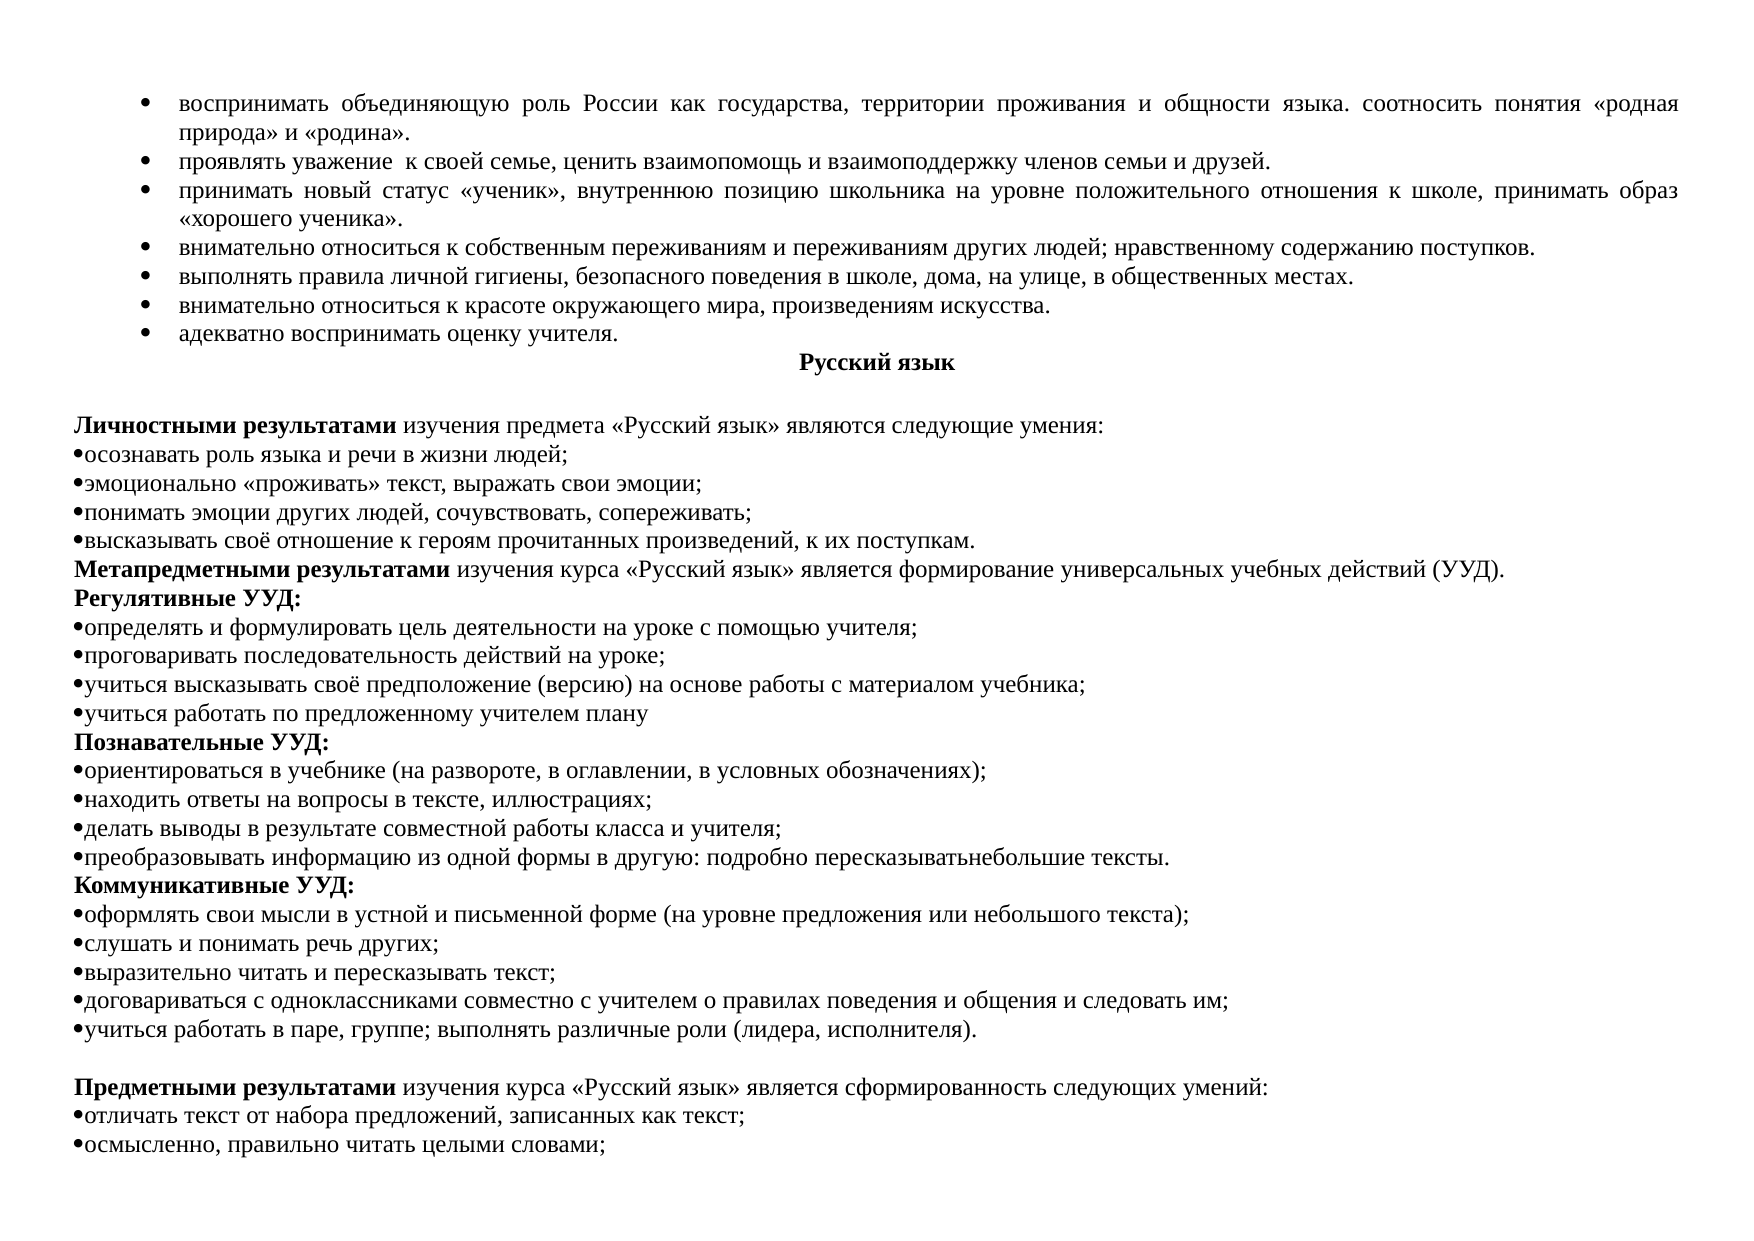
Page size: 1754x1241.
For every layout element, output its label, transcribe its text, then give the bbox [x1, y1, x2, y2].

text Русский язык [74, 347, 1680, 376]
list эмоционально «проживать» текст, выражать свои эмоции; [74, 468, 1680, 497]
text Личностными результатами изучения предмета «Русский язык» являются следующие умения: [74, 411, 1680, 439]
list понимать эмоции других людей, сочувствовать, сопереживать; [74, 497, 1680, 526]
list учиться высказывать своё предположение (версию) на основе работы с материалом учебника; [74, 669, 1680, 698]
list ориентироваться в учебнике (на развороте, в оглавлении, в условных обозначениях); [74, 756, 1680, 784]
list учиться работать по предложенному учителем плану [74, 698, 1680, 727]
list воспринимать объединяющую роль России как государства, территории проживания и общности языка. соотносить понятия «родная природа» и «родина». [141, 88, 1680, 146]
list учиться работать в паре, группе; выполнять различные роли (лидера, исполнителя). [74, 1014, 1680, 1043]
text Метапредметными результатами изучения курса «Русский язык» является формирование универсальных учебных действий (УУД). [74, 554, 1680, 583]
list осмысленно, правильно читать целыми словами; [74, 1129, 1680, 1158]
list выполнять правила личной гигиены, безопасного поведения в школе, дома, на улице, в общественных местах. [141, 261, 1680, 290]
list высказывать своё отношение к героям прочитанных произведений, к их поступкам. [74, 526, 1680, 554]
list слушать и понимать речь других; [74, 928, 1680, 957]
list отличать текст от набора предложений, записанных как текст; [74, 1101, 1680, 1129]
list определять и формулировать цель деятельности на уроке с помощью учителя; [74, 612, 1680, 641]
list внимательно относиться к собственным переживаниям и переживаниям других людей; нравственному содержанию поступков. [141, 232, 1680, 261]
list внимательно относиться к красоте окружающего мира, произведениям искусства. [141, 290, 1680, 318]
list проявлять уважение к своей семье, ценить взаимопомощь и взаимоподдержку членов семьи и друзей. [141, 146, 1680, 175]
list делать выводы в результате совместной работы класса и учителя; [74, 813, 1680, 842]
list осознавать роль языка и речи в жизни людей; [74, 439, 1680, 468]
list выразительно читать и пересказывать текст; [74, 957, 1680, 986]
list оформлять свои мысли в устной и письменной форме (на уровне предложения или небольшого текста); [74, 899, 1680, 928]
list принимать новый статус «ученик», внутреннюю позицию школьника на уровне положительного отношения к школе, принимать образ «хорошего ученика». [141, 175, 1680, 232]
list адекватно воспринимать оценку учителя. [141, 318, 1680, 347]
list договариваться с одноклассниками совместно с учителем о правилах поведения и общения и следовать им; [74, 986, 1680, 1014]
text Познавательные УУД: [74, 727, 1680, 756]
text Предметными результатами изучения курса «Русский язык» является сформированность следующих умений: [74, 1072, 1680, 1101]
list проговаривать последовательность действий на уроке; [74, 641, 1680, 669]
text Коммуникативные УУД: [74, 871, 1680, 899]
list преобразовывать информацию из одной формы в другую: подробно пересказыватьнебольшие тексты. [74, 842, 1680, 871]
text Регулятивные УУД: [74, 583, 1680, 612]
list находить ответы на вопросы в тексте, иллюстрациях; [74, 784, 1680, 813]
